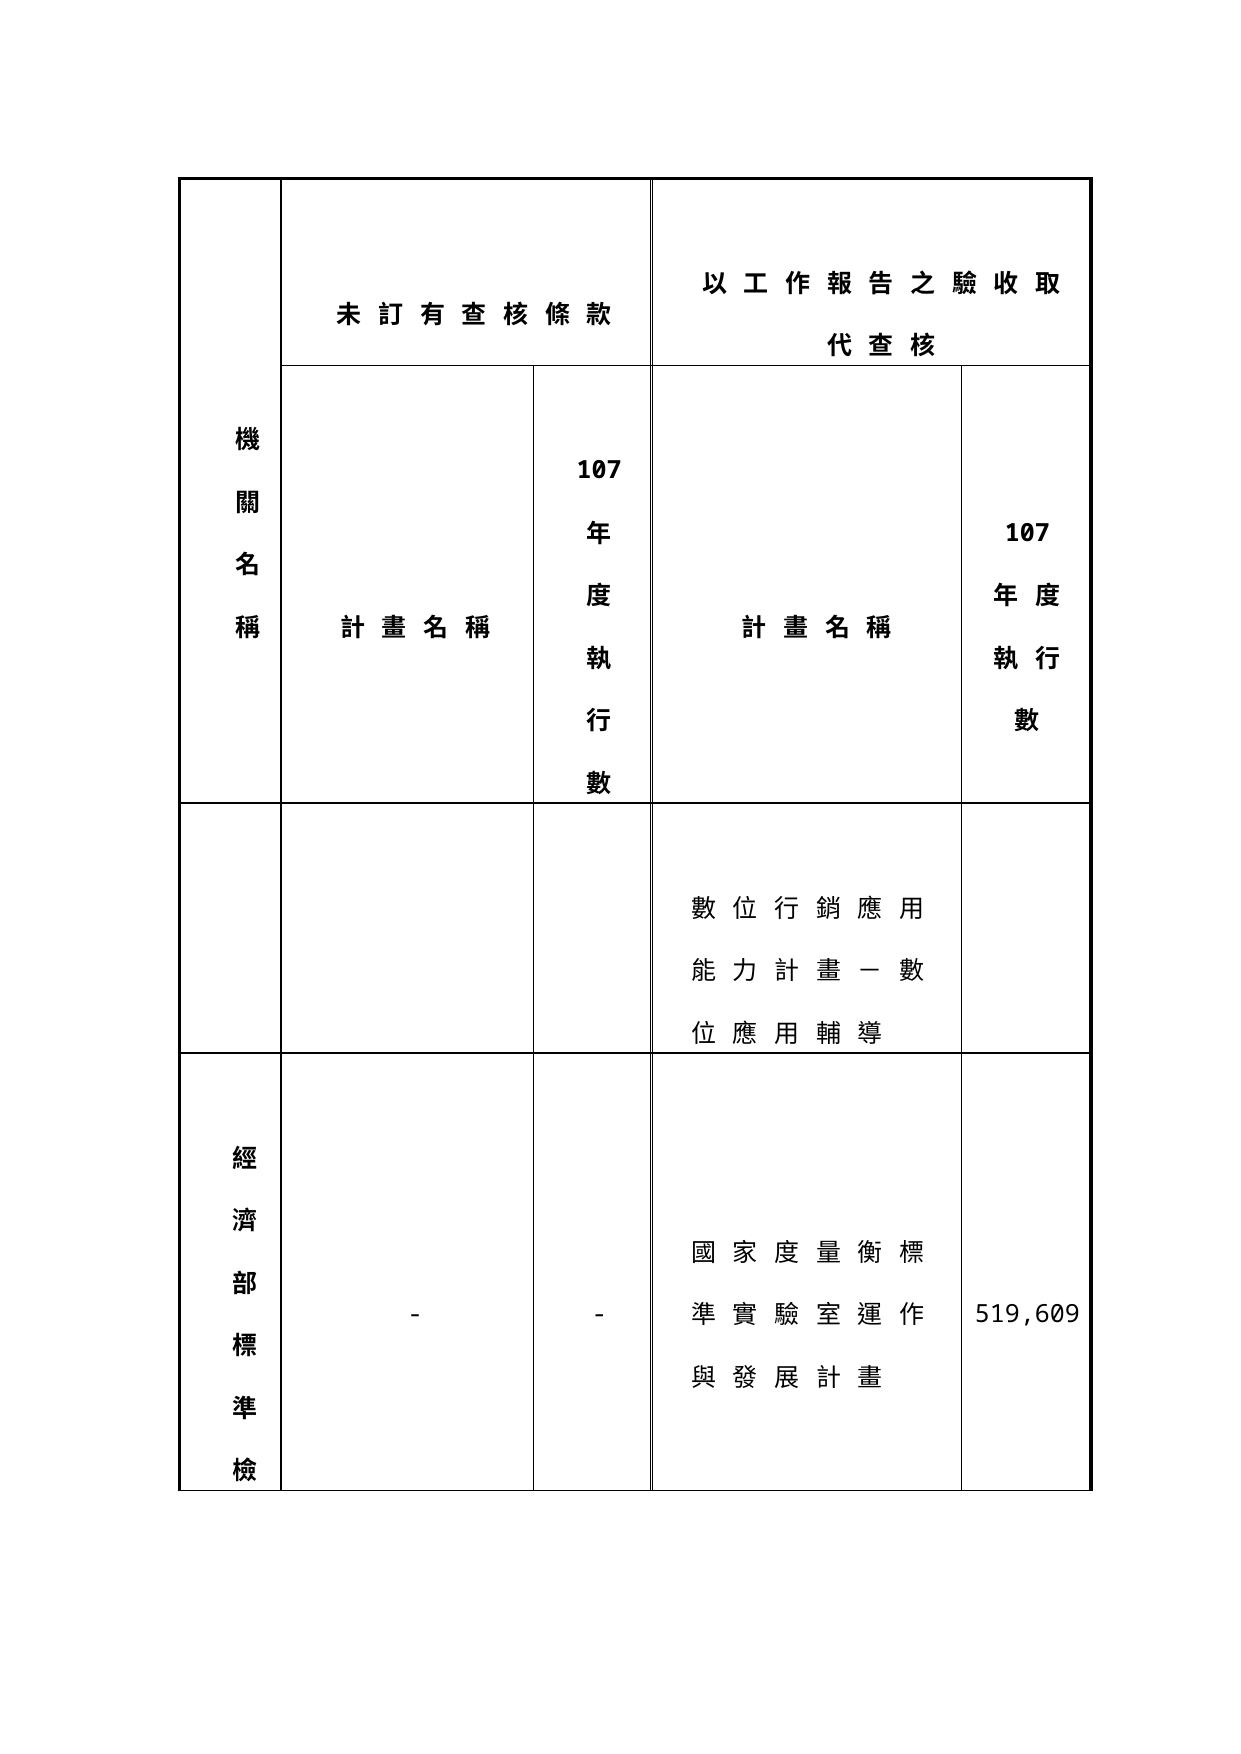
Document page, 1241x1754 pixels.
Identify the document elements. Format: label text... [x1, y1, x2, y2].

table_cell 107年度執行數 [534, 366, 650, 802]
table_cell - [282, 1054, 533, 1490]
table_cell 計畫名稱 [282, 366, 533, 802]
table_cell 519,609 [962, 1054, 1089, 1490]
table_cell 107年度執行數 [962, 366, 1089, 802]
table_header 未訂有查核條款 [282, 180, 650, 365]
table_header 機關名稱 [181, 180, 280, 802]
table_cell - [282, 804, 533, 1052]
table_cell 經濟部標準檢 [181, 1054, 280, 1490]
table_cell - [534, 1054, 650, 1490]
table_cell 國家度量衡標準實驗室運作與發展計畫 [653, 1054, 961, 1490]
table_cell [181, 804, 280, 1052]
table_cell [962, 804, 1089, 1052]
table_cell 計畫名稱 [653, 366, 961, 802]
table_header 以工作報告之驗收取代查核 [653, 180, 1089, 365]
table_cell 數位行銷應用能力計畫－數位應用輔導 [653, 804, 961, 1052]
table_cell - [534, 804, 650, 1052]
